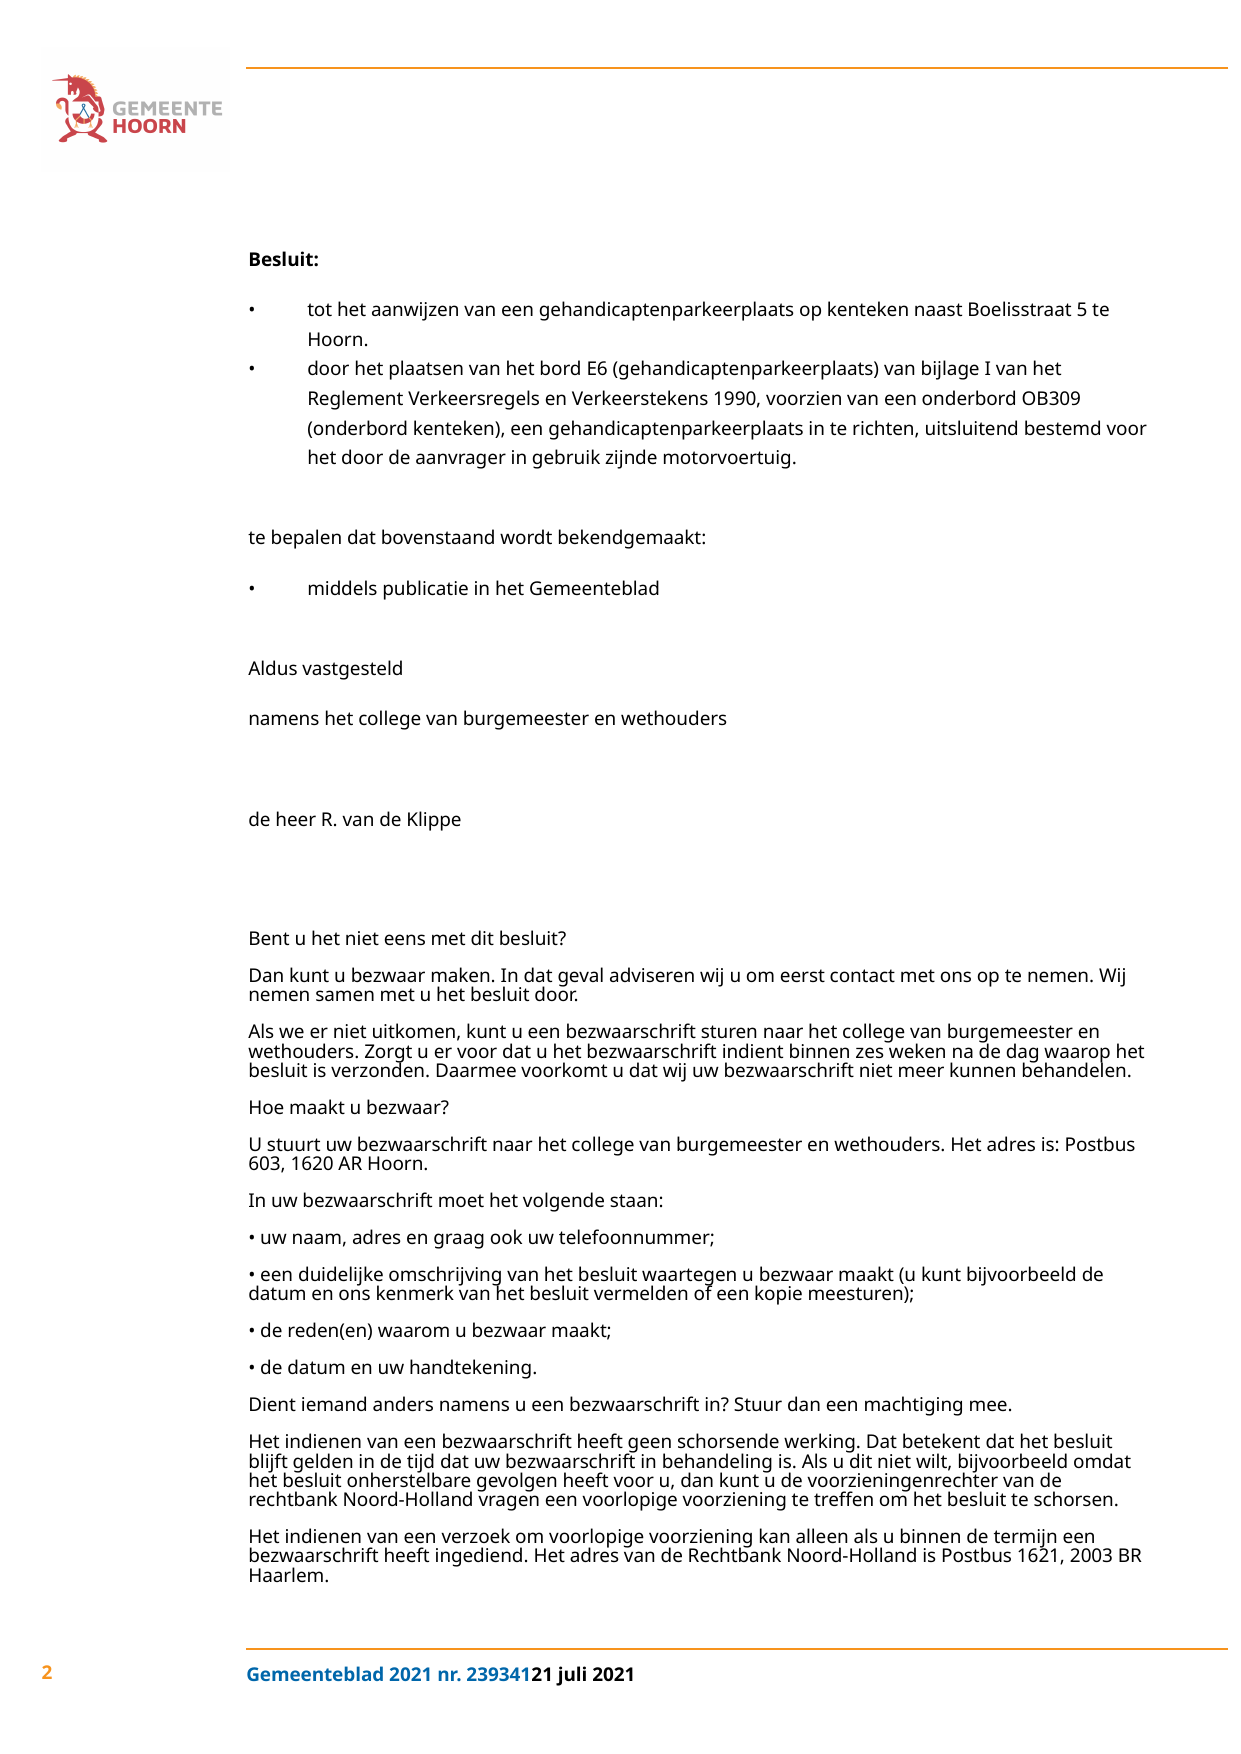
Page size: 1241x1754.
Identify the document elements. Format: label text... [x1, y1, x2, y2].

list tot het aanwijzen van een gehandicaptenparkeerplaats op kenteken naast Boelisstraat 5 te Hoorn. [248, 296, 1152, 352]
text Hoe maakt u bezwaar? [248, 1099, 1152, 1118]
text Besluit: [248, 246, 1152, 272]
text Het indienen van een verzoek om voorlopige voorziening kan alleen als u binnen de termijn een bezwaarschrift heeft ingediend. Het adres van de Rechtbank Noord-Holland is Postbus 1621, 2003 BR Haarlem. [248, 1528, 1152, 1586]
text de heer R. van de Klippe [248, 806, 1152, 832]
text • de reden(en) waarom u bezwaar maakt; [248, 1322, 1152, 1342]
text • de datum en uw handtekening. [248, 1359, 1152, 1379]
text Het indienen van een bezwaarschrift heeft geen schorsende werking. Dat betekent dat het besluit blijft gelden in de tijd dat uw bezwaarschrift in behandeling is. Als u dit niet wilt, bijvoorbeeld omdat het besluit onherstelbare gevolgen heeft voor u, dan kunt u de voorzieningenrechter van de rechtbank Noord-Holland vragen een voorlopige voorziening te treffen om het besluit te schorsen. [248, 1433, 1152, 1510]
text Als we er niet uitkomen, kunt u een bezwaarschrift sturen naar het college van burgemeester en wethouders. Zorgt u er voor dat u het bezwaarschrift indient binnen zes weken na de dag waarop het besluit is verzonden. Daarmee voorkomt u dat wij uw bezwaarschrift niet meer kunnen behandelen. [248, 1023, 1152, 1081]
text Dan kunt u bezwaar maken. In dat geval adviseren wij u om eerst contact met ons op te nemen. Wij nemen samen met u het besluit door. [248, 967, 1152, 1006]
list middels publicatie in het Gemeenteblad [248, 575, 1152, 601]
list door het plaatsen van het bord E6 (gehandicaptenparkeerplaats) van bijlage I van het Reglement Verkeersregels en Verkeerstekens 1990, voorzien van een onderbord OB309 (onderbord kenteken), een gehandicaptenparkeerplaats in te richten, uitsluitend bestemd voor het door de aanvrager in gebruik zijnde motorvoertuig. [248, 356, 1152, 470]
text U stuurt uw bezwaarschrift naar het college van burgemeester en wethouders. Het adres is: Postbus 603, 1620 AR Hoorn. [248, 1136, 1152, 1174]
text Bent u het niet eens met dit besluit? [248, 930, 1152, 949]
text • uw naam, adres en graag ook uw telefoonnummer; [248, 1229, 1152, 1248]
text Dient iemand anders namens u een bezwaarschrift in? Stuur dan een machtiging mee. [248, 1396, 1152, 1416]
text • een duidelijke omschrijving van het besluit waartegen u bezwaar maakt (u kunt bijvoorbeeld de datum en ons kenmerk van het besluit vermelden of een kopie meesturen); [248, 1266, 1152, 1305]
text te bepalen dat bovenstaand wordt bekendgemaakt: [248, 524, 1152, 550]
text namens het college van burgemeester en wethouders [248, 705, 1152, 731]
text In uw bezwaarschrift moet het volgende staan: [248, 1192, 1152, 1211]
picture [41, 47, 231, 172]
text Aldus vastgesteld [248, 655, 1152, 681]
